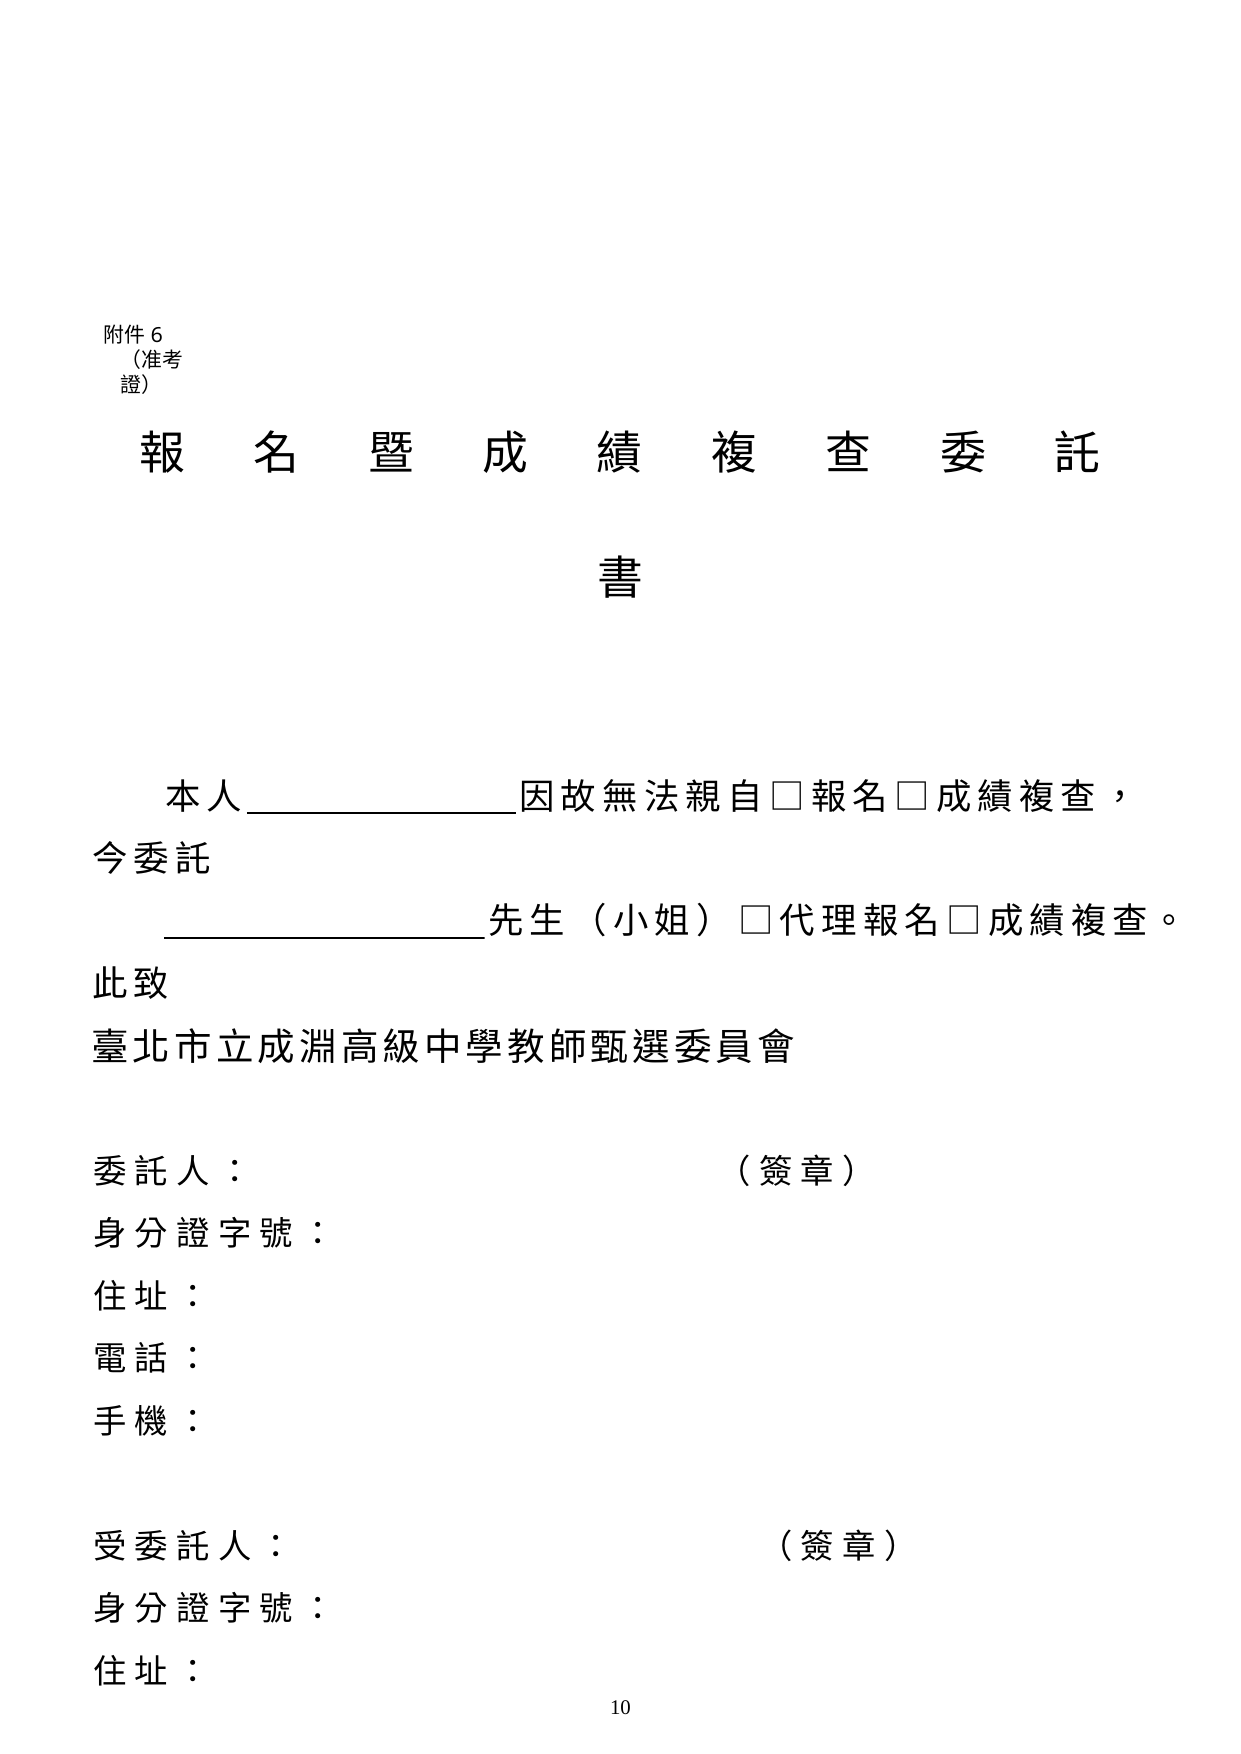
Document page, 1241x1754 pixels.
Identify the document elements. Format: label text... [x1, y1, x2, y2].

text 住址： [89, 1627, 1151, 1689]
text 身分證字號： [89, 1564, 1151, 1627]
text 此致 [89, 939, 1151, 1002]
text 臺北市立成淵高級中學教師甄選委員會 [89, 1002, 1151, 1064]
text 身分證字號： [89, 1189, 1151, 1252]
text 住址： [89, 1252, 1151, 1314]
text 手機： [89, 1377, 1151, 1439]
text 本人 因故無法親自□報名□成績複查，今委託 [89, 752, 1151, 877]
text 委託人： （簽章） [89, 1127, 1151, 1189]
text 受委託人： （簽章） [89, 1502, 1151, 1564]
text 報 名 暨 成 績 複 查 委 託 書 [89, 377, 1151, 627]
text 電話： [89, 1314, 1151, 1377]
text 先生（小姐）□代理報名□成績複查。 [89, 877, 1151, 939]
